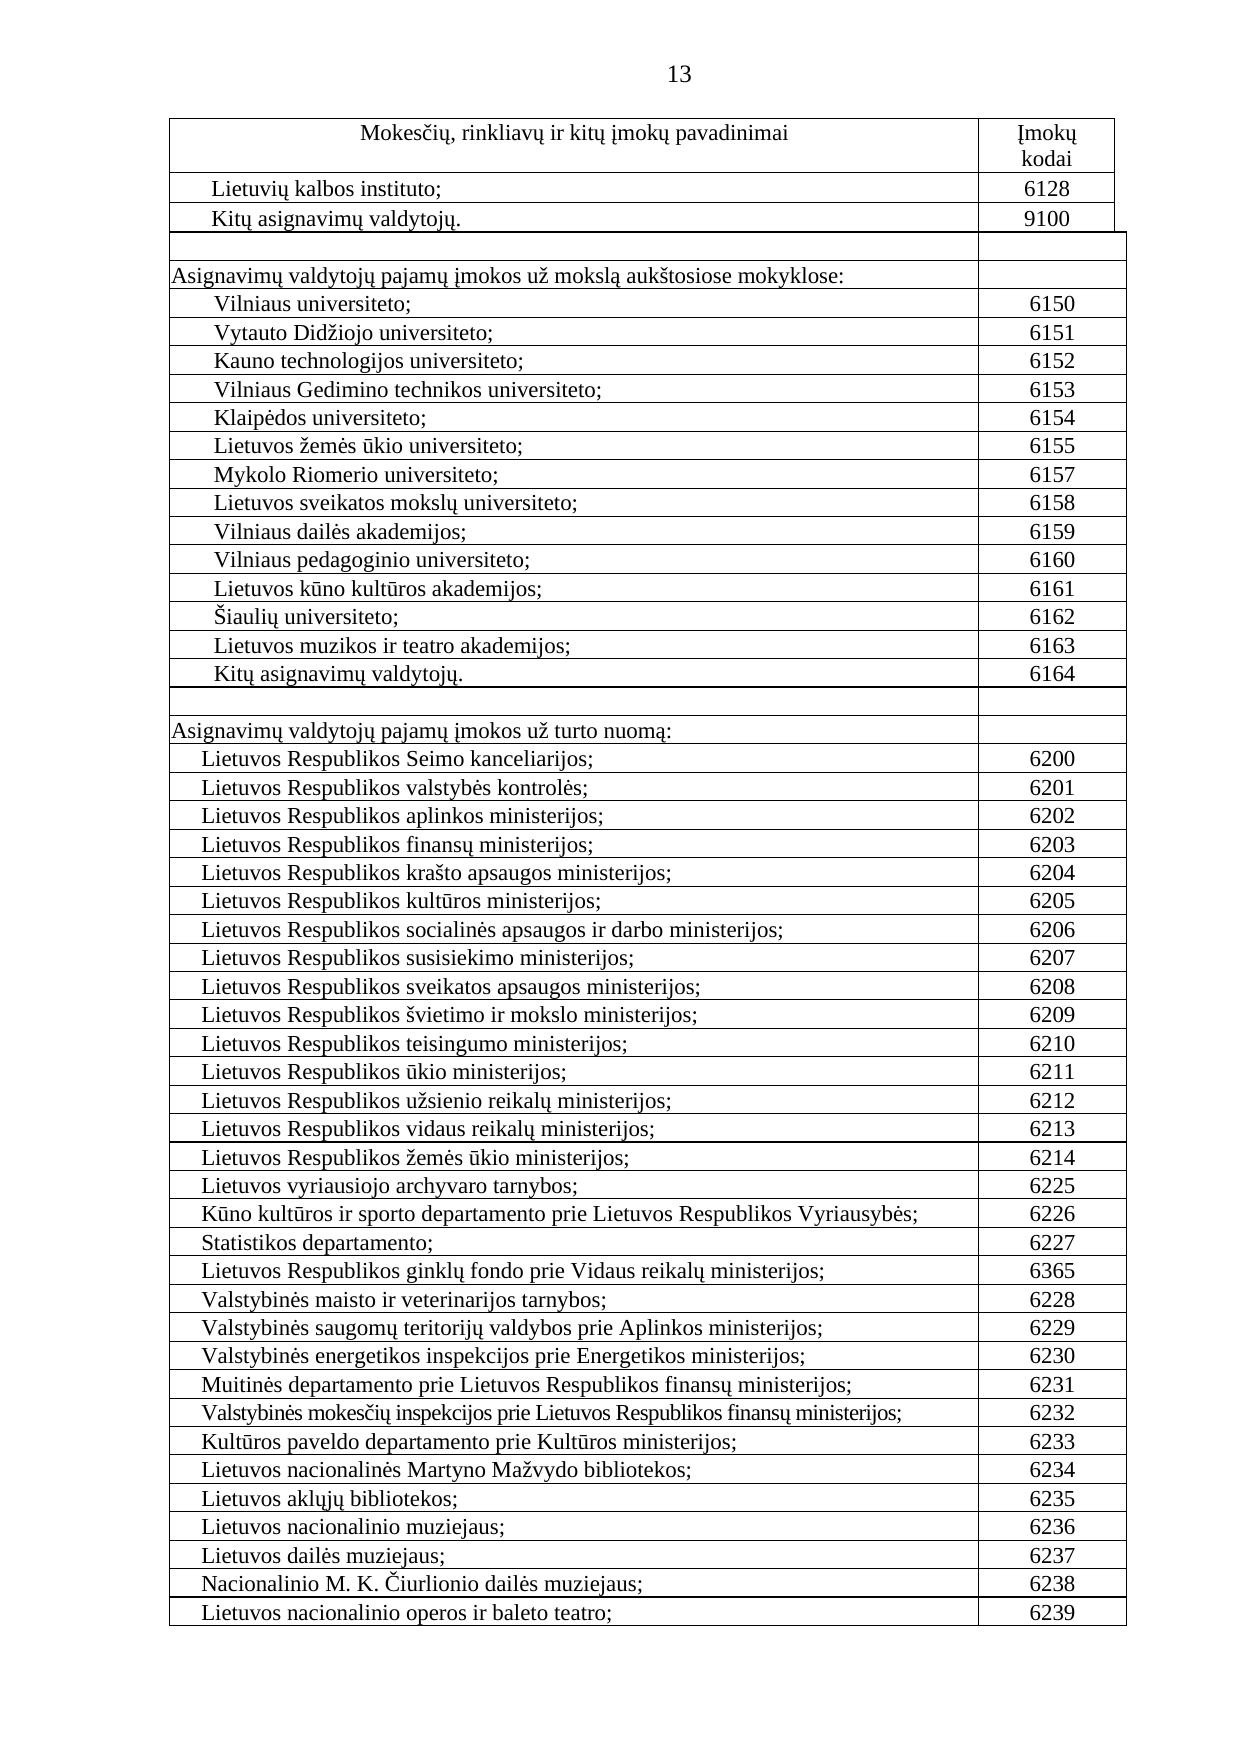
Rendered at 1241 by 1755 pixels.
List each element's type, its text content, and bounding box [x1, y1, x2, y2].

table_cell 6238 [979, 1569, 1126, 1596]
table_cell Lietuvos Respublikos teisingumo ministerijos; [170, 1029, 978, 1056]
table_cell Asignavimų valdytojų pajamų įmokos už turto nuomą: [170, 716, 978, 743]
table_cell [979, 688, 1126, 715]
table_cell Lietuvos Respublikos vidaus reikalų ministerijos; [170, 1114, 978, 1141]
table_cell Nacionalinio M. K. Čiurlionio dailės muziejaus; [170, 1569, 978, 1596]
table_cell 6203 [979, 830, 1126, 857]
table_cell Lietuvos Respublikos sveikatos apsaugos ministerijos; [170, 972, 978, 999]
table_cell Vytauto Didžiojo universiteto; [170, 318, 978, 345]
table_cell Lietuvos Respublikos susisiekimo ministerijos; [170, 944, 978, 971]
table_cell 6164 [979, 659, 1126, 686]
table_cell Lietuvių kalbos instituto; [170, 173, 978, 202]
table_cell 6157 [979, 460, 1126, 487]
table_cell Lietuvos nacionalinio operos ir baleto teatro; [170, 1598, 978, 1625]
table_header Mokesčių, rinkliavų ir kitų įmokų pavadinimai [170, 119, 978, 172]
table_cell 6228 [979, 1285, 1126, 1312]
table_cell Kauno technologijos universiteto; [170, 346, 978, 374]
table_cell 6213 [979, 1114, 1126, 1141]
table_cell Mykolo Riomerio universiteto; [170, 460, 978, 487]
table_cell 6152 [979, 346, 1126, 374]
table_cell Lietuvos Respublikos aplinkos ministerijos; [170, 801, 978, 829]
table_cell Lietuvos žemės ūkio universiteto; [170, 432, 978, 459]
table_cell 9100 [979, 203, 1114, 231]
table_cell 6225 [979, 1171, 1126, 1198]
table_cell 6204 [979, 858, 1126, 886]
table_cell Lietuvos dailės muziejaus; [170, 1541, 978, 1568]
table_cell Muitinės departamento prie Lietuvos Respublikos finansų ministerijos; [170, 1370, 978, 1397]
table_cell 6151 [979, 318, 1126, 345]
table_cell 6160 [979, 545, 1126, 573]
table_cell Lietuvos Respublikos krašto apsaugos ministerijos; [170, 858, 978, 886]
table_cell 6200 [979, 744, 1126, 772]
table_cell Lietuvos Respublikos ginklų fondo prie Vidaus reikalų ministerijos; [170, 1256, 978, 1284]
table_cell Statistikos departamento; [170, 1228, 978, 1255]
table_cell Lietuvos kūno kultūros akademijos; [170, 574, 978, 601]
table_cell [979, 716, 1126, 743]
table_cell Šiaulių universiteto; [170, 602, 978, 629]
table_cell Valstybinės energetikos inspekcijos prie Energetikos ministerijos; [170, 1342, 978, 1369]
table_cell Lietuvos nacionalinės Martyno Mažvydo bibliotekos; [170, 1455, 978, 1483]
table_cell 6365 [979, 1256, 1126, 1284]
table_cell Lietuvos Respublikos ūkio ministerijos; [170, 1057, 978, 1084]
table_cell Vilniaus pedagoginio universiteto; [170, 545, 978, 573]
table_cell Valstybinės saugomų teritorijų valdybos prie Aplinkos ministerijos; [170, 1313, 978, 1341]
table_cell 6154 [979, 403, 1126, 431]
table_cell Vilniaus Gedimino technikos universiteto; [170, 375, 978, 402]
table_cell Kitų asignavimų valdytojų. [170, 659, 978, 686]
table_cell 6229 [979, 1313, 1126, 1341]
table_cell 6235 [979, 1484, 1126, 1511]
table_cell 6232 [979, 1399, 1126, 1426]
table_cell 6159 [979, 517, 1126, 544]
table_cell 6205 [979, 887, 1126, 914]
table_cell Kitų asignavimų valdytojų. [170, 203, 978, 231]
table_cell Lietuvos vyriausiojo archyvaro tarnybos; [170, 1171, 978, 1198]
table_cell 6161 [979, 574, 1126, 601]
table_cell 6207 [979, 944, 1126, 971]
table_cell 6237 [979, 1541, 1126, 1568]
table_cell Vilniaus universiteto; [170, 289, 978, 317]
table_cell 6227 [979, 1228, 1126, 1255]
table_cell [1115, 202, 1126, 231]
table_cell Lietuvos Respublikos Seimo kanceliarijos; [170, 744, 978, 772]
table_cell 6210 [979, 1029, 1126, 1056]
table_cell Lietuvos aklųjų bibliotekos; [170, 1484, 978, 1511]
table_cell Lietuvos nacionalinio muziejaus; [170, 1512, 978, 1539]
table_cell Lietuvos Respublikos švietimo ir mokslo ministerijos; [170, 1000, 978, 1028]
table_cell [979, 233, 1126, 260]
table_cell [1115, 172, 1126, 202]
table_cell Klaipėdos universiteto; [170, 403, 978, 431]
table_cell 6155 [979, 432, 1126, 459]
table_cell 6201 [979, 773, 1126, 800]
table_cell [979, 261, 1126, 288]
table_cell Lietuvos Respublikos kultūros ministerijos; [170, 887, 978, 914]
table_cell 6239 [979, 1598, 1126, 1625]
table_header [1115, 118, 1126, 172]
table_cell 6128 [979, 173, 1114, 202]
table_cell Lietuvos sveikatos mokslų universiteto; [170, 489, 978, 516]
table_cell 6236 [979, 1512, 1126, 1539]
table_cell Lietuvos Respublikos užsienio reikalų ministerijos; [170, 1086, 978, 1113]
table_cell Lietuvos Respublikos finansų ministerijos; [170, 830, 978, 857]
table_cell Vilniaus dailės akademijos; [170, 517, 978, 544]
table_cell 6234 [979, 1455, 1126, 1483]
table_cell [170, 688, 978, 715]
table_cell 6153 [979, 375, 1126, 402]
table_cell 6206 [979, 915, 1126, 942]
table_cell Kūno kultūros ir sporto departamento prie Lietuvos Respublikos Vyriausybės; [170, 1199, 978, 1227]
table_cell Lietuvos Respublikos valstybės kontrolės; [170, 773, 978, 800]
table_cell 6163 [979, 631, 1126, 658]
table_cell [170, 233, 978, 260]
table_cell Lietuvos Respublikos socialinės apsaugos ir darbo ministerijos; [170, 915, 978, 942]
table_header Įmokų kodai [979, 119, 1114, 172]
table_cell 6209 [979, 1000, 1126, 1028]
table_cell Asignavimų valdytojų pajamų įmokos už mokslą aukštosiose mokyklose: [170, 261, 978, 288]
table_cell 6233 [979, 1427, 1126, 1454]
table_cell 6208 [979, 972, 1126, 999]
table_cell 6212 [979, 1086, 1126, 1113]
table_cell 6231 [979, 1370, 1126, 1397]
table_cell 6158 [979, 489, 1126, 516]
table_cell 6230 [979, 1342, 1126, 1369]
table_cell 6202 [979, 801, 1126, 829]
table_cell 6211 [979, 1057, 1126, 1084]
table_cell 6150 [979, 289, 1126, 317]
table_cell 6226 [979, 1199, 1126, 1227]
table_cell Kultūros paveldo departamento prie Kultūros ministerijos; [170, 1427, 978, 1454]
table_cell Lietuvos muzikos ir teatro akademijos; [170, 631, 978, 658]
table_cell Valstybinės maisto ir veterinarijos tarnybos; [170, 1285, 978, 1312]
table_cell Lietuvos Respublikos žemės ūkio ministerijos; [170, 1143, 978, 1170]
table_cell 6162 [979, 602, 1126, 629]
table_cell Valstybinės mokesčių inspekcijos prie Lietuvos Respublikos finansų ministerijos; [170, 1399, 978, 1426]
table_cell 6214 [979, 1143, 1126, 1170]
